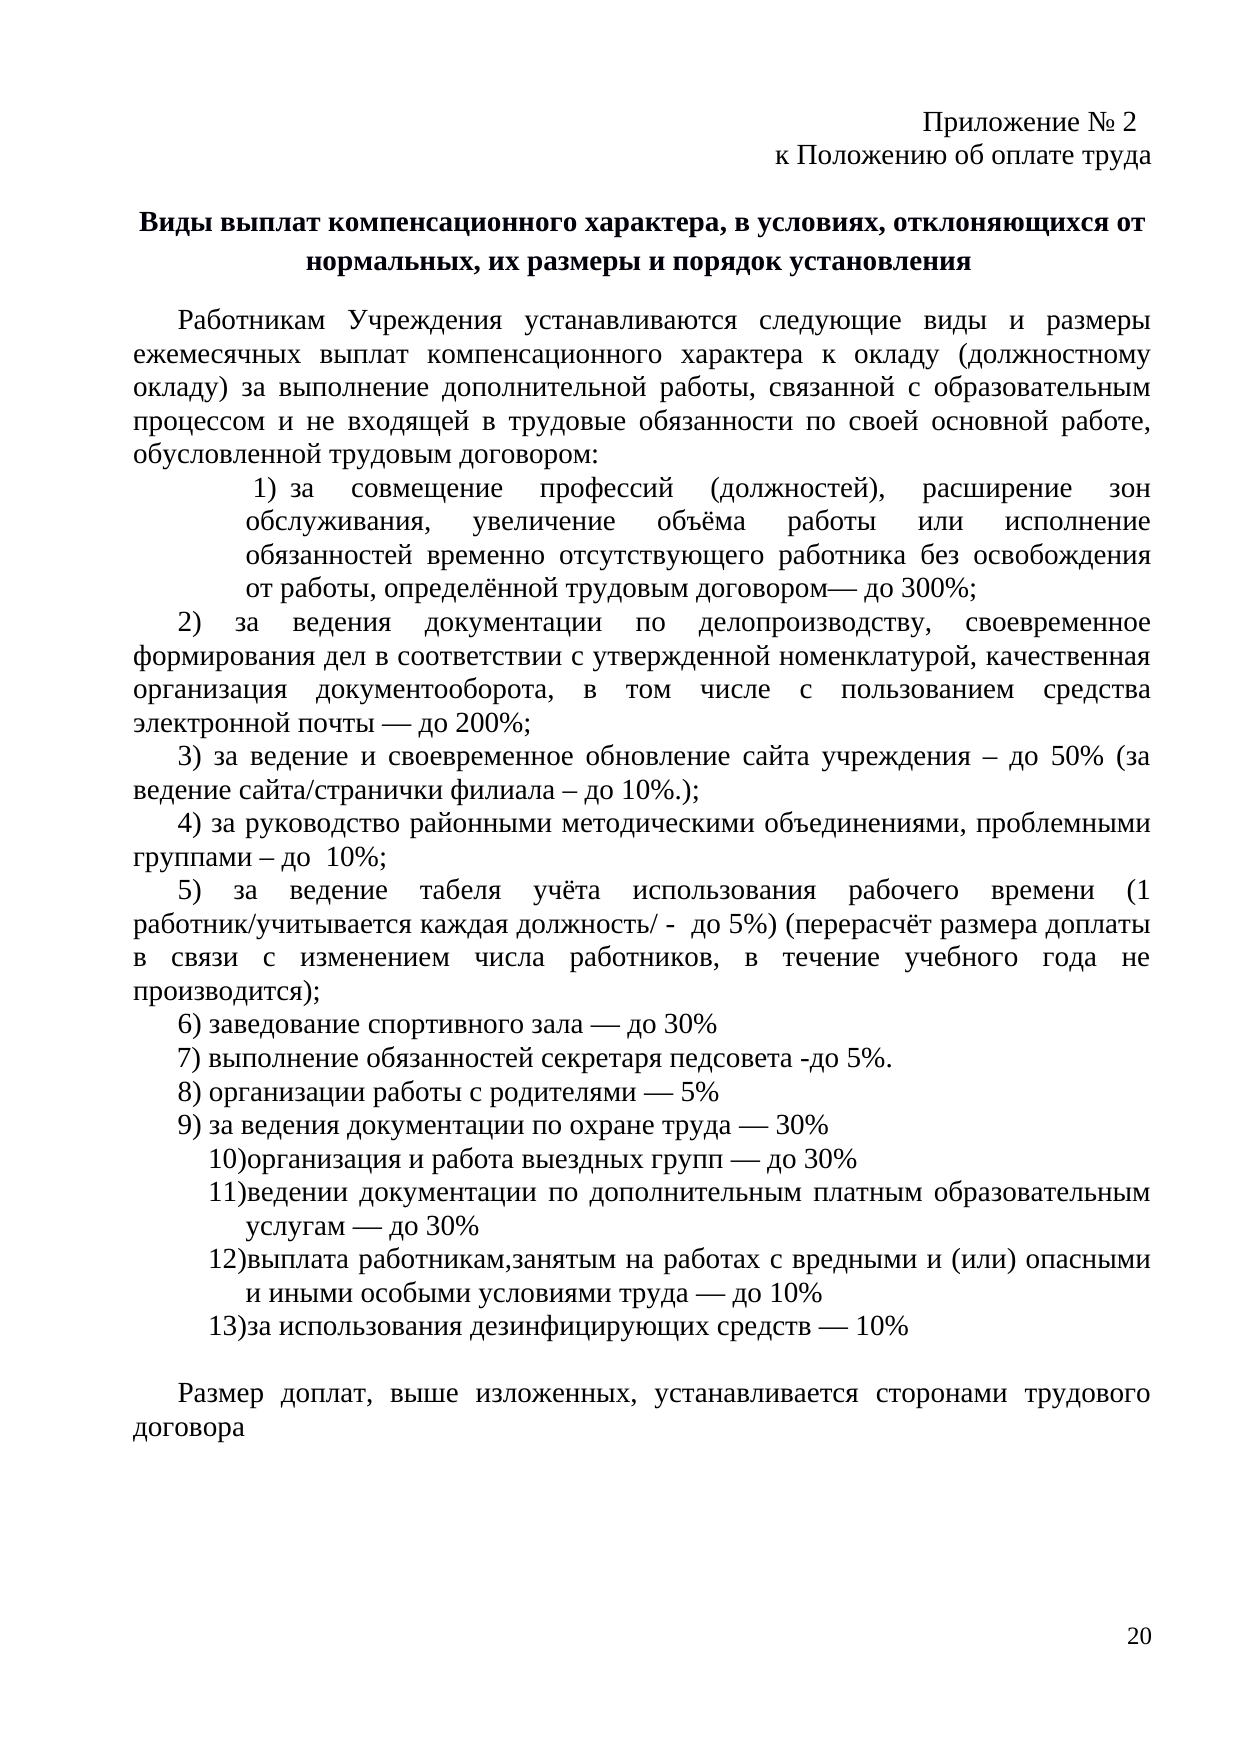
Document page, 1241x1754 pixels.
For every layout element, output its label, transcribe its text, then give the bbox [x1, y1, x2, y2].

text 9) за ведения документации по охране труда — 30% [133, 1107, 1152, 1141]
list организация и работа выездных групп — до 30% [208, 1141, 1152, 1174]
text 6) заведование спортивного зала — до 30% [133, 1007, 1152, 1040]
list выплата работникам,занятым на работах с вредными и (или) опасными и иными особыми условиями труда — до 10% [208, 1241, 1152, 1308]
text 2) за ведения документации по делопроизводству, своевременное формирования дел в соответствии с утвержденной номенклатурой, качественная организация документооборота, в том числе с пользованием средства электронной почты — до 200%; [133, 604, 1152, 738]
text 3) за ведение и своевременное обновление сайта учреждения – до 50% (за ведение сайта/странички филиала – до 10%.); [133, 738, 1152, 805]
text Виды выплат компенсационного характера, в условиях, отклоняющихся от нормальных, их размеры и порядок установления [133, 204, 1152, 276]
text 5) за ведение табеля учёта использования рабочего времени (1 работник/учитывается каждая должность/ - до 5%) (перерасчёт размера доплаты в связи с изменением числа работников, в течение учебного года не производится); [133, 872, 1152, 1007]
list ведении документации по дополнительным платным образовательным услугам — до 30% [208, 1174, 1152, 1241]
text Работникам Учреждения устанавливаются следующие виды и размеры ежемесячных выплат компенсационного характера к окладу (должностному окладу) за выполнение дополнительной работы, связанной с образовательным процессом и не входящей в трудовые обязанности по своей основной работе, обусловленной трудовым договором: [133, 302, 1152, 470]
text Размер доплат, выше изложенных, устанавливается сторонами трудового договора [133, 1376, 1152, 1443]
text Приложение № 2 [133, 104, 1152, 137]
list за использования дезинфицирующих средств — 10% [208, 1308, 1152, 1342]
text 4) за руководство районными методическими объединениями, проблемными группами – до 10%; [133, 805, 1152, 872]
list за совмещение профессий (должностей), расширение зон обслуживания, увеличение объёма работы или исполнение обязанностей временно отсутствующего работника без освобождения от работы, определённой трудовым договором— до 300%; [208, 470, 1152, 604]
text 7) выполнение обязанностей секретаря педсовета -до 5%. [133, 1040, 1152, 1074]
text 8) организации работы с родителями — 5% [133, 1074, 1152, 1107]
text к Положению об оплате труда [133, 137, 1152, 171]
